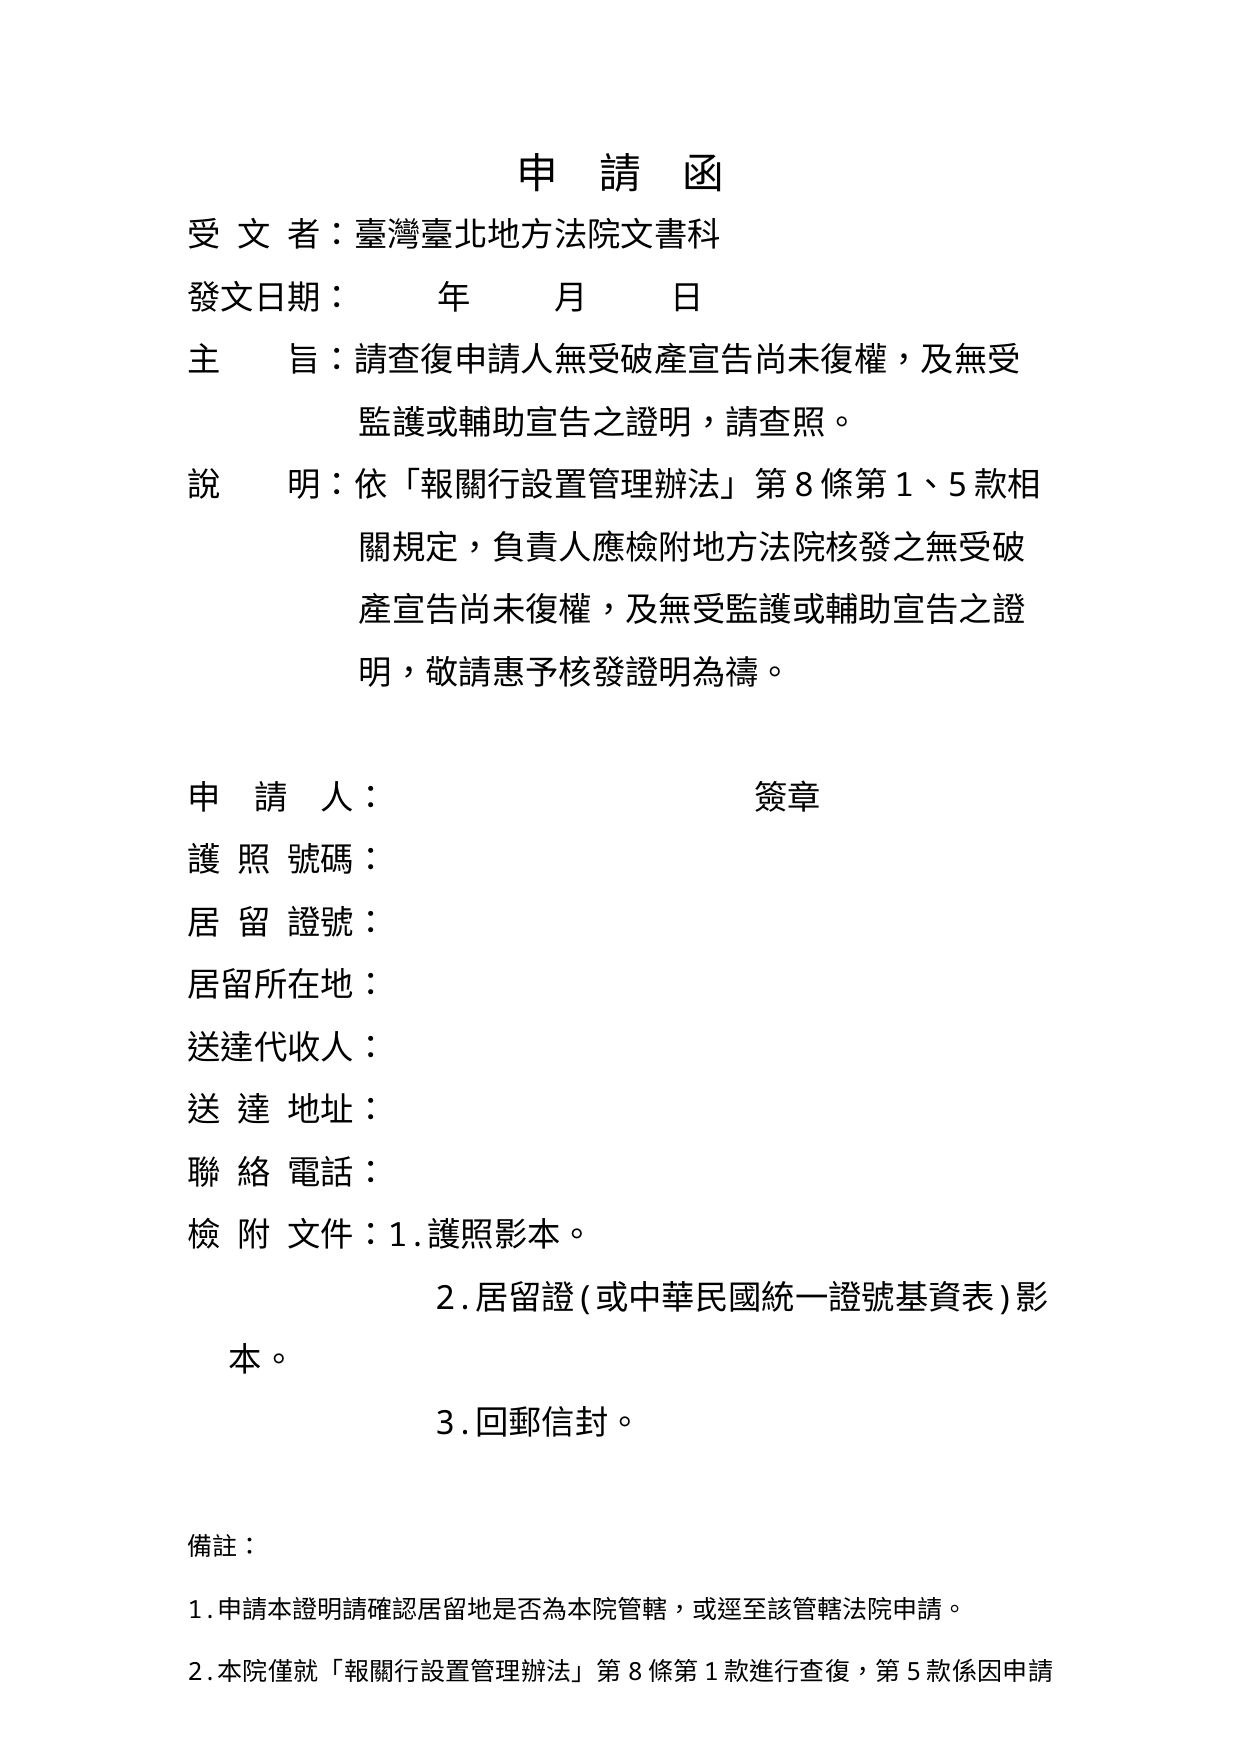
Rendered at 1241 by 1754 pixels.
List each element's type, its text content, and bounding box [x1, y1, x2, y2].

text 2.居留證(或中華民國統一證號基資表)影本。 [187, 1253, 1053, 1378]
text 送 達 地址： [187, 1066, 1053, 1128]
text 備註： [187, 1503, 1053, 1566]
text 聯 絡 電話： [187, 1128, 1053, 1191]
text 申 請 人： 簽章 [187, 753, 1053, 816]
text 護 照 號碼： [187, 816, 1053, 878]
text 2.本院僅就「報關行設置管理辦法」第8條第1款進行查復，第5款係因申請 [187, 1628, 1053, 1691]
text 申 請 函 [187, 128, 1053, 191]
text 受 文 者：臺灣臺北地方法院文書科 [187, 191, 1053, 253]
text 3.回郵信封。 [187, 1378, 1053, 1441]
text 居 留 證號： [187, 878, 1053, 941]
text 送達代收人： [187, 1003, 1053, 1066]
text 居留所在地： [187, 941, 1053, 1003]
text 發文日期： 年 月 日 [187, 253, 1053, 316]
text 說 明：依「報關行設置管理辦法」第8條第1、5款相關規定，負責人應檢附地方法院核發之無受破產宣告尚未復權，及無受監護或輔助宣告之證明，敬請惠予核發證明為禱。 [187, 441, 1053, 691]
text 1.申請本證明請確認居留地是否為本院管轄，或逕至該管轄法院申請。 [187, 1566, 1053, 1628]
text 主 旨：請查復申請人無受破產宣告尚未復權，及無受監護或輔助宣告之證明，請查照。 [187, 316, 1053, 441]
text 檢 附 文件：1.護照影本。 [187, 1191, 1053, 1253]
